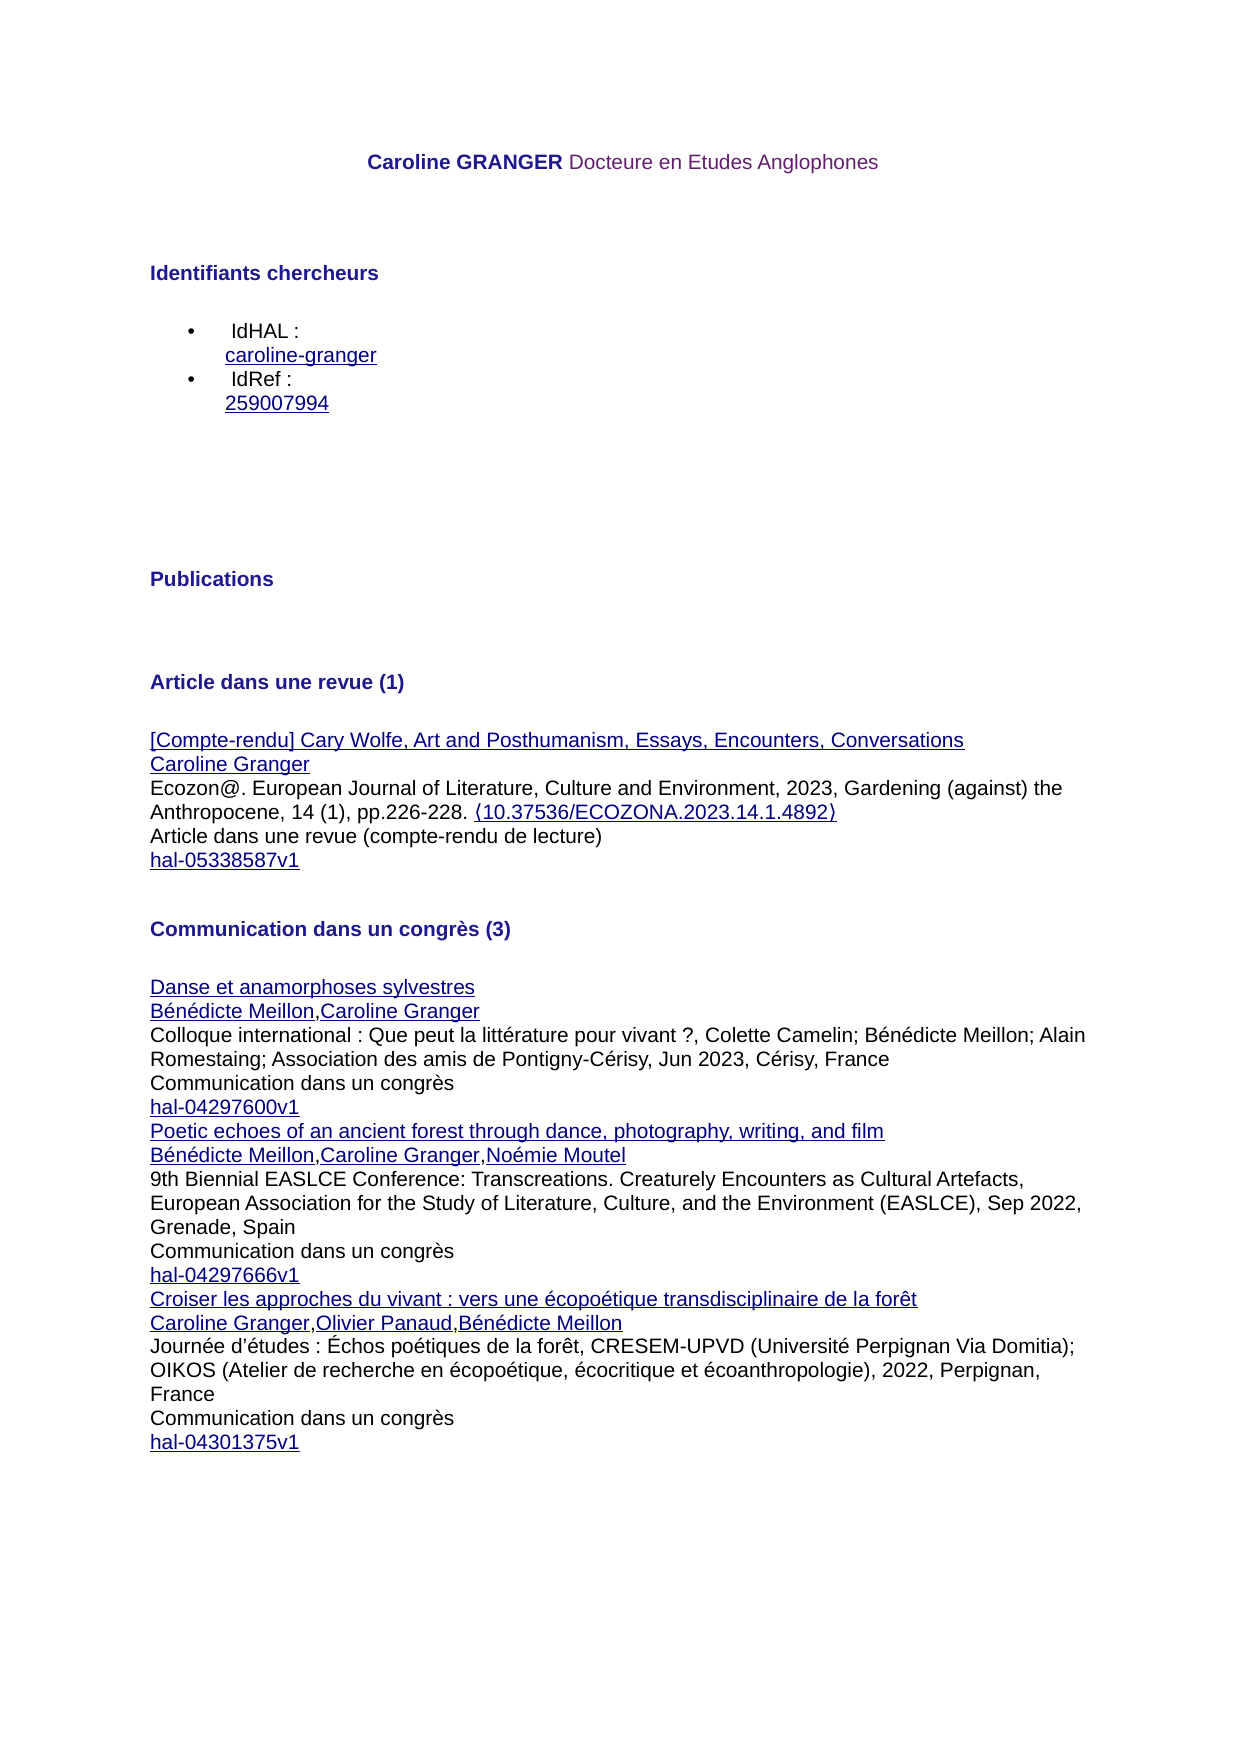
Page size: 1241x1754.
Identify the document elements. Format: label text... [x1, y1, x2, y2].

subtitle Article dans une revue (1) [150, 670, 1090, 694]
table_header Danse et anamorphoses sylvestres Bénédicte Meillon,Caroline Granger Colloque international : Que peut la littérature pour vivant ?, Colette Camelin; Bénédicte Meillon; Alain Romestaing; Association des amis de Pontigny-Cérisy, Jun 2023, Cérisy, France Communication dans un congrès hal-04297600v1 [150, 975, 1090, 1119]
list caroline-granger [187, 343, 1090, 367]
subtitle Communication dans un congrès (3) [150, 917, 1090, 941]
table_header [Compte-rendu] Cary Wolfe, Art and Posthumanism, Essays, Encounters, Conversations Caroline Granger Ecozon@. European Journal of Literature, Culture and Environment, 2023, Gardening (against) the Anthropocene, 14 (1), pp.226-228. ⟨10.37536/ECOZONA.2023.14.1.4892⟩ Article dans une revue (compte-rendu de lecture) hal-05338587v1 [150, 728, 1090, 872]
list IdHAL : [187, 319, 1090, 343]
list 259007994 [187, 391, 1090, 414]
table_cell Poetic echoes of an ancient forest through dance, photography, writing, and film Bénédicte Meillon,Caroline Granger,Noémie Moutel 9th Biennial EASLCE Conference: Transcreations. Creaturely Encounters as Cultural Artefacts, European Association for the Study of Literature, Culture, and the Environment (EASLCE), Sep 2022, Grenade, Spain Communication dans un congrès hal-04297666v1 [150, 1119, 1090, 1286]
table_cell Croiser les approches du vivant : vers une écopoétique transdisciplinaire de la forêt Caroline Granger,Olivier Panaud,Bénédicte Meillon Journée d’études : Échos poétiques de la forêt, CRESEM-UPVD (Université Perpignan Via Domitia); OIKOS (Atelier de recherche en écopoétique, écocritique et écoanthropologie), 2022, Perpignan, France Communication dans un congrès hal-04301375v1 [150, 1286, 1090, 1454]
subtitle Identifiants chercheurs [150, 260, 1090, 284]
subtitle Publications [150, 567, 1090, 591]
subtitle Caroline GRANGER Docteure en Etudes Anglophones [150, 150, 1090, 174]
list IdRef : [187, 367, 1090, 391]
